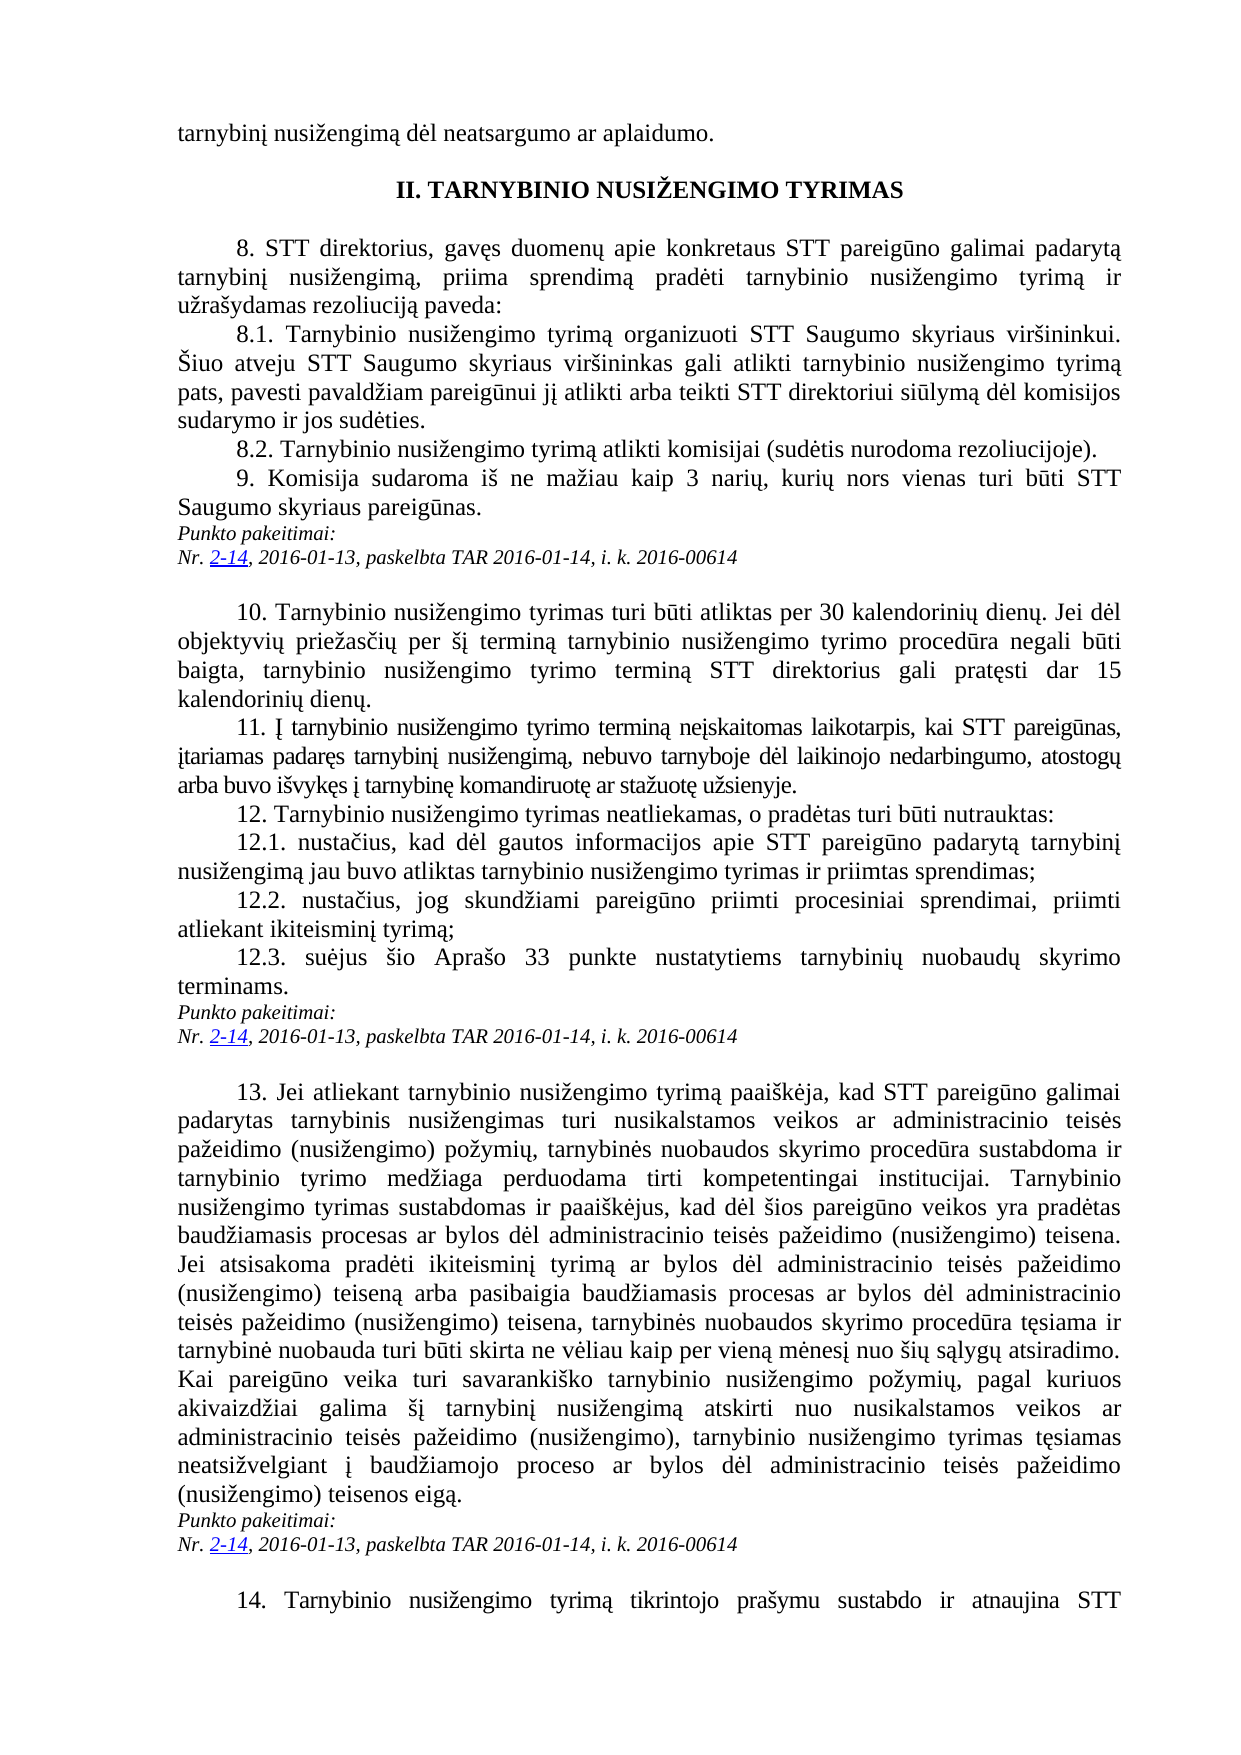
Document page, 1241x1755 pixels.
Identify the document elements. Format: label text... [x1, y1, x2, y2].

text 12. Tarnybinio nusižengimo tyrimas neatliekamas, o pradėtas turi būti nutrauktas: [177, 799, 1122, 827]
text 12.3. suėjus šio Aprašo 33 punkte nustatytiems tarnybinių nuobaudų skyrimo terminams. [177, 942, 1122, 1000]
text 14. Tarnybinio nusižengimo tyrimą tikrintojo prašymu sustabdo ir atnaujina STT [177, 1585, 1122, 1614]
text 13. Jei atliekant tarnybinio nusižengimo tyrimą paaiškėja, kad STT pareigūno galimai padarytas tarnybinis nusižengimas turi nusikalstamos veikos ar administracinio teisės pažeidimo (nusižengimo) požymių, tarnybinės nuobaudos skyrimo procedūra sustabdoma ir tarnybinio tyrimo medžiaga perduodama tirti kompetentingai institucijai. Tarnybinio nusižengimo tyrimas sustabdomas ir paaiškėjus, kad dėl šios pareigūno veikos yra pradėtas baudžiamasis procesas ar bylos dėl administracinio teisės pažeidimo (nusižengimo) teisena. Jei atsisakoma pradėti ikiteisminį tyrimą ar bylos dėl administracinio teisės pažeidimo (nusižengimo) teiseną arba pasibaigia baudžiamasis procesas ar bylos dėl administracinio teisės pažeidimo (nusižengimo) teisena, tarnybinės nuobaudos skyrimo procedūra tęsiama ir tarnybinė nuobauda turi būti skirta ne vėliau kaip per vieną mėnesį nuo šių sąlygų atsiradimo. Kai pareigūno veika turi savarankiško tarnybinio nusižengimo požymių, pagal kuriuos akivaizdžiai galima šį tarnybinį nusižengimą atskirti nuo nusikalstamos veikos ar administracinio teisės pažeidimo (nusižengimo), tarnybinio nusižengimo tyrimas tęsiamas neatsižvelgiant į baudžiamojo proceso ar bylos dėl administracinio teisės pažeidimo (nusižengimo) teisenos eigą. [177, 1077, 1122, 1508]
text 8.1. Tarnybinio nusižengimo tyrimą organizuoti STT Saugumo skyriaus viršininkui. Šiuo atveju STT Saugumo skyriaus viršininkas gali atlikti tarnybinio nusižengimo tyrimą pats, pavesti pavaldžiam pareigūnui jį atlikti arba teikti STT direktoriui siūlymą dėl komisijos sudarymo ir jos sudėties. [177, 319, 1122, 434]
text Nr. 2-14, 2016-01-13, paskelbta TAR 2016-01-14, i. k. 2016-00614 [177, 1532, 1122, 1556]
text 9. Komisija sudaroma iš ne mažiau kaip 3 narių, kurių nors vienas turi būti STT Saugumo skyriaus pareigūnas. [177, 463, 1122, 521]
text Nr. 2-14, 2016-01-13, paskelbta TAR 2016-01-14, i. k. 2016-00614 [177, 545, 1122, 569]
text II. TARNYBINIO NUSIŽENGIMO TYRIMAS [177, 176, 1122, 204]
text Punkto pakeitimai: [177, 521, 1122, 545]
text Nr. 2-14, 2016-01-13, paskelbta TAR 2016-01-14, i. k. 2016-00614 [177, 1024, 1122, 1048]
text 8. STT direktorius, gavęs duomenų apie konkretaus STT pareigūno galimai padarytą tarnybinį nusižengimą, priima sprendimą pradėti tarnybinio nusižengimo tyrimą ir užrašydamas rezoliuciją paveda: [177, 233, 1122, 319]
text tarnybinį nusižengimą dėl neatsargumo ar aplaidumo. [177, 118, 1122, 147]
text 12.2. nustačius, jog skundžiami pareigūno priimti procesiniai sprendimai, priimti atliekant ikiteisminį tyrimą; [177, 885, 1122, 942]
text 11. Į tarnybinio nusižengimo tyrimo terminą neįskaitomas laikotarpis, kai STT pareigūnas, įtariamas padaręs tarnybinį nusižengimą, nebuvo tarnyboje dėl laikinojo nedarbingumo, atostogų arba buvo išvykęs į tarnybinę komandiruotę ar stažuotę užsienyje. [177, 712, 1122, 799]
text 8.2. Tarnybinio nusižengimo tyrimą atlikti komisijai (sudėtis nurodoma rezoliucijoje). [177, 434, 1122, 463]
text 10. Tarnybinio nusižengimo tyrimas turi būti atliktas per 30 kalendorinių dienų. Jei dėl objektyvių priežasčių per šį terminą tarnybinio nusižengimo tyrimo procedūra negali būti baigta, tarnybinio nusižengimo tyrimo terminą STT direktorius gali pratęsti dar 15 kalendorinių dienų. [177, 597, 1122, 712]
text Punkto pakeitimai: [177, 1508, 1122, 1532]
text Punkto pakeitimai: [177, 1000, 1122, 1024]
text 12.1. nustačius, kad dėl gautos informacijos apie STT pareigūno padarytą tarnybinį nusižengimą jau buvo atliktas tarnybinio nusižengimo tyrimas ir priimtas sprendimas; [177, 827, 1122, 885]
